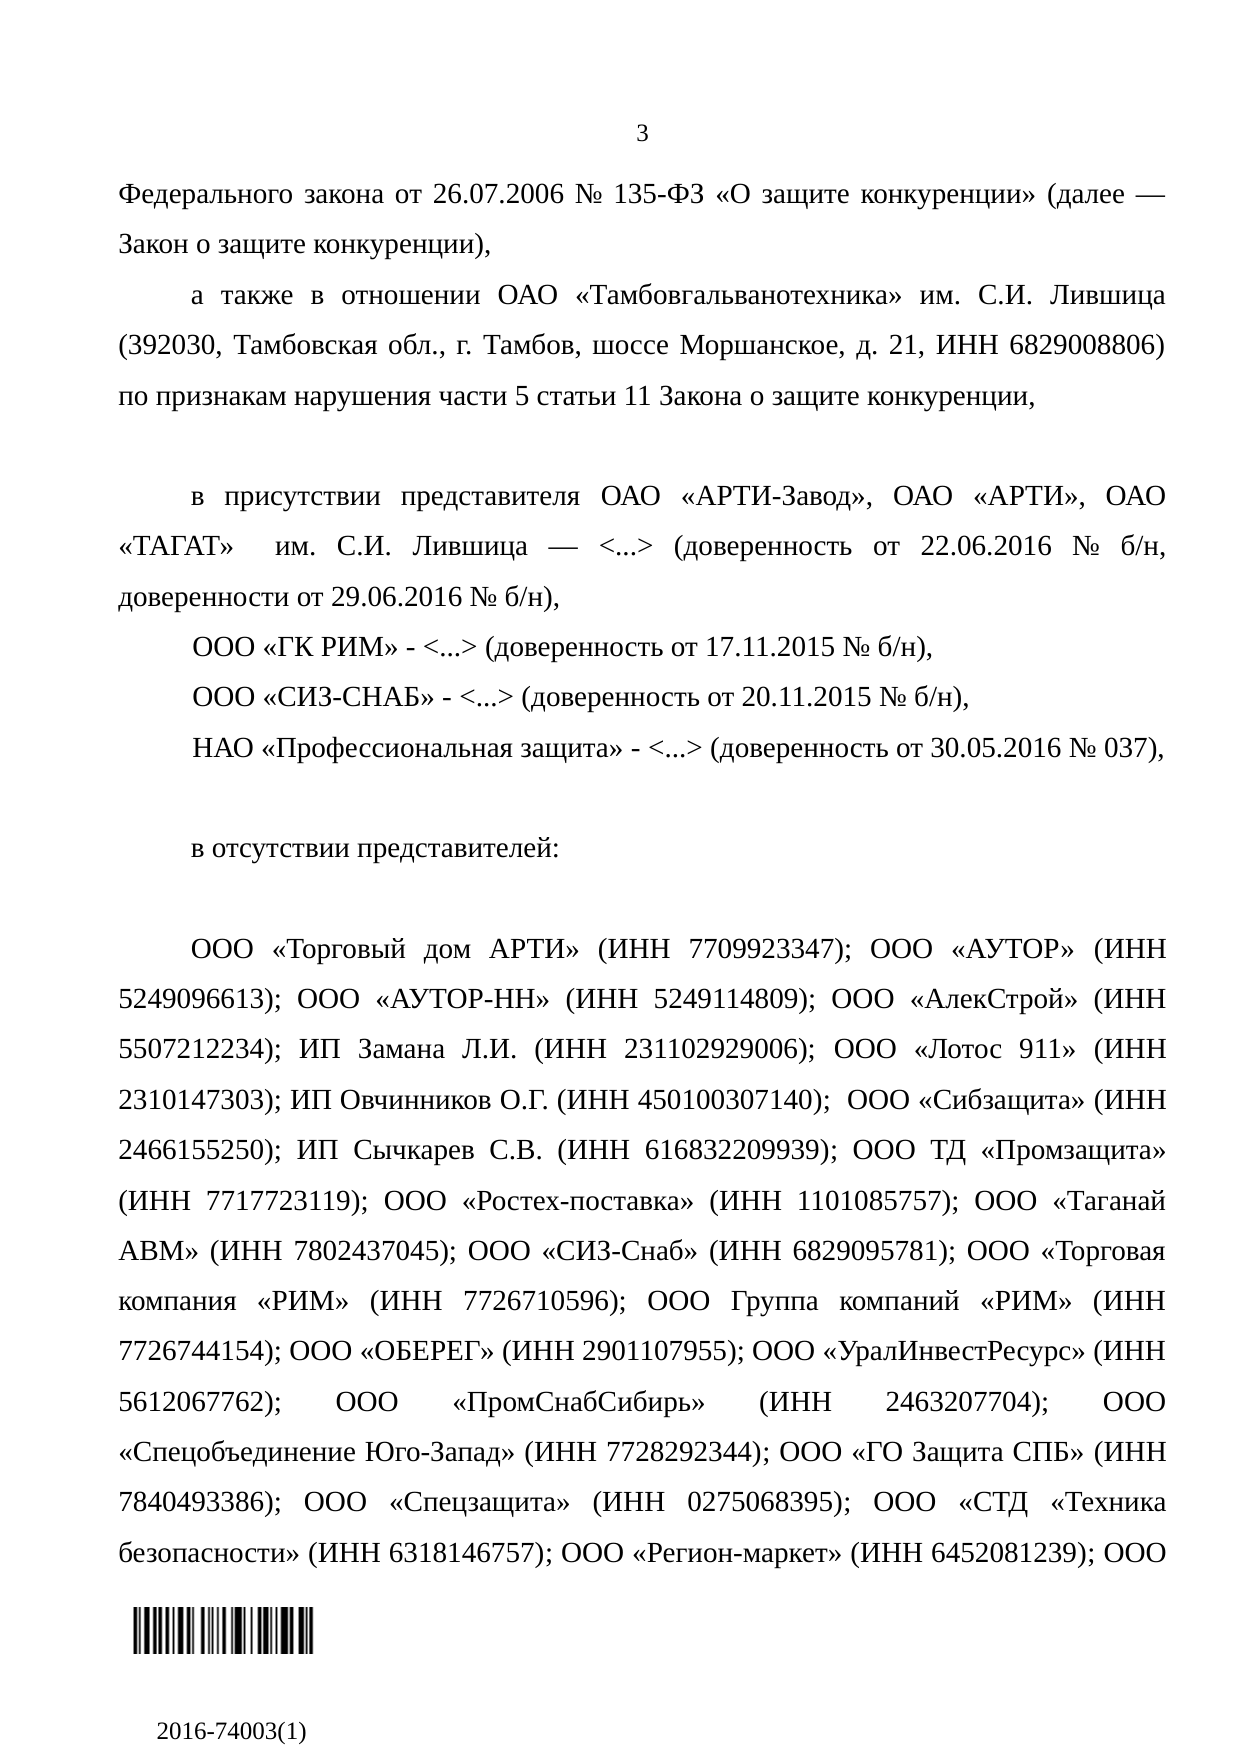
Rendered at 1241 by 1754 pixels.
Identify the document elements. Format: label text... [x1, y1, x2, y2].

picture [118, 1607, 331, 1654]
text НАО «Профессиональная защита» - <...> (доверенность от 30.05.2016 № 037), [118, 730, 1167, 763]
text в отсутствии представителей: [118, 830, 1167, 864]
text ООО «СИЗ-СНАБ» - <...> (доверенность от 20.11.2015 № б/н), [118, 679, 1167, 713]
text в присутствии представителя ОАО «АРТИ-Завод», ОАО «АРТИ», ОАО «ТАГАТ» им. С.И. Лившица — <...> (доверенность от 22.06.2016 № б/н, доверенности от 29.06.2016 № б/н), [118, 478, 1167, 612]
text Федерального закона от 26.07.2006 № 135-ФЗ «О защите конкуренции» (далее — Закон о защите конкуренции), [118, 176, 1167, 260]
text а также в отношении ОАО «Тамбовгальванотехника» им. С.И. Лившица (392030, Тамбовская обл., г. Тамбов, шоссе Моршанское, д. 21, ИНН 6829008806) по признакам нарушения части 5 статьи 11 Закона о защите конкуренции, [118, 277, 1167, 411]
text ООО «Торговый дом АРТИ» (ИНН 7709923347); ООО «АУТОР» (ИНН 5249096613); ООО «АУТОР-НН» (ИНН 5249114809); ООО «АлекСтрой» (ИНН 5507212234); ИП Замана Л.И. (ИНН 231102929006); ООО «Лотос 911» (ИНН 2310147303); ИП Овчинников О.Г. (ИНН 450100307140); ООО «Сибзащита» (ИНН 2466155250); ИП Сычкарев С.В. (ИНН 616832209939); ООО ТД «Промзащита» (ИНН 7717723119); ООО «Ростех-поставка» (ИНН 1101085757); ООО «Таганай АВМ» (ИНН 7802437045); ООО «СИЗ-Снаб» (ИНН 6829095781); ООО «Торговая компания «РИМ» (ИНН 7726710596); ООО Группа компаний «РИМ» (ИНН 7726744154); ООО «ОБЕРЕГ» (ИНН 2901107955); ООО «УралИнвестРесурс» (ИНН 5612067762); ООО «ПромСнабСибирь» (ИНН 2463207704); ООО «Спецобъединение Юго-Запад» (ИНН 7728292344); ООО «ГО Защита СПБ» (ИНН 7840493386); ООО «Спецзащита» (ИНН 0275068395); ООО «СТД «Техника безопасности» (ИНН 6318146757); ООО «Регион-маркет» (ИНН 6452081239); ООО [118, 931, 1167, 1568]
text ООО «ГК РИМ» - <...> (доверенность от 17.11.2015 № б/н), [118, 629, 1167, 663]
